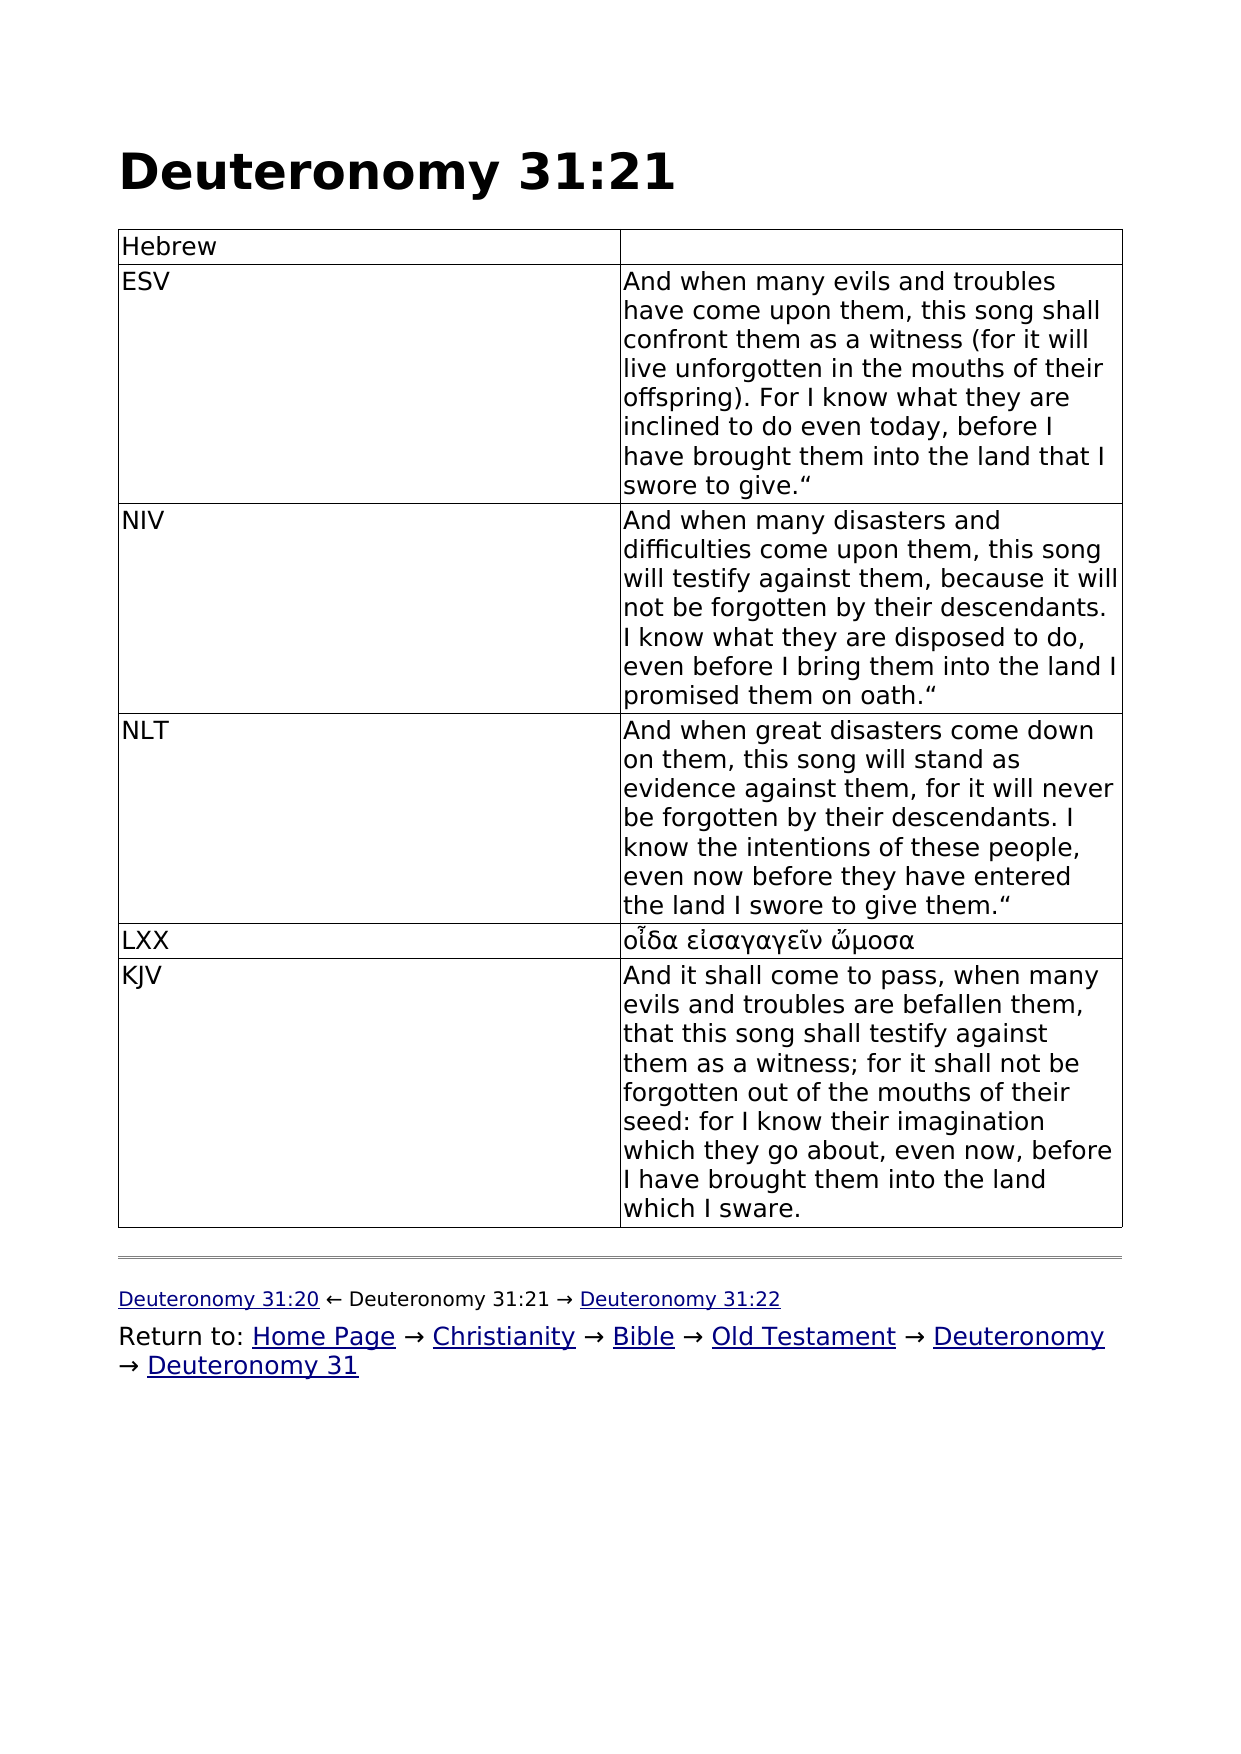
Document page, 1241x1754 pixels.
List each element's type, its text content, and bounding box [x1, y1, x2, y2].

table_cell οἶδα εἰσαγαγεῖν ὤμοσα [621, 924, 1122, 958]
table_cell KJV [119, 959, 620, 1227]
table_header Hebrew [119, 230, 620, 264]
table_cell LXX [119, 924, 620, 958]
subtitle Deuteronomy 31:21 [118, 143, 1122, 201]
table_cell And when many disasters and difficulties come upon them, this song will testify against them, because it will not be forgotten by their descendants. I know what they are disposed to do, even before I bring them into the land I promised them on oath.“ [621, 504, 1122, 713]
table_header [621, 230, 1122, 264]
text Deuteronomy 31:20 ← Deuteronomy 31:21 → Deuteronomy 31:22 [118, 1288, 1122, 1322]
table_cell ESV [119, 265, 620, 503]
table_cell And when great disasters come down on them, this song will stand as evidence against them, for it will never be forgotten by their descendants. I know the intentions of these people, even now before they have entered the land I swore to give them.“ [621, 714, 1122, 923]
table_cell NIV [119, 504, 620, 713]
table_cell And when many evils and troubles have come upon them, this song shall confront them as a witness (for it will live unforgotten in the mouths of their offspring). For I know what they are inclined to do even today, before I have brought them into the land that I swore to give.“ [621, 265, 1122, 503]
table_cell NLT [119, 714, 620, 923]
text Return to: Home Page → Christianity → Bible → Old Testament → Deuteronomy → Deuteronomy 31 [118, 1322, 1122, 1380]
table_cell And it shall come to pass, when many evils and troubles are befallen them, that this song shall testify against them as a witness; for it shall not be forgotten out of the mouths of their seed: for I know their imagination which they go about, even now, before I have brought them into the land which I sware. [621, 959, 1122, 1227]
